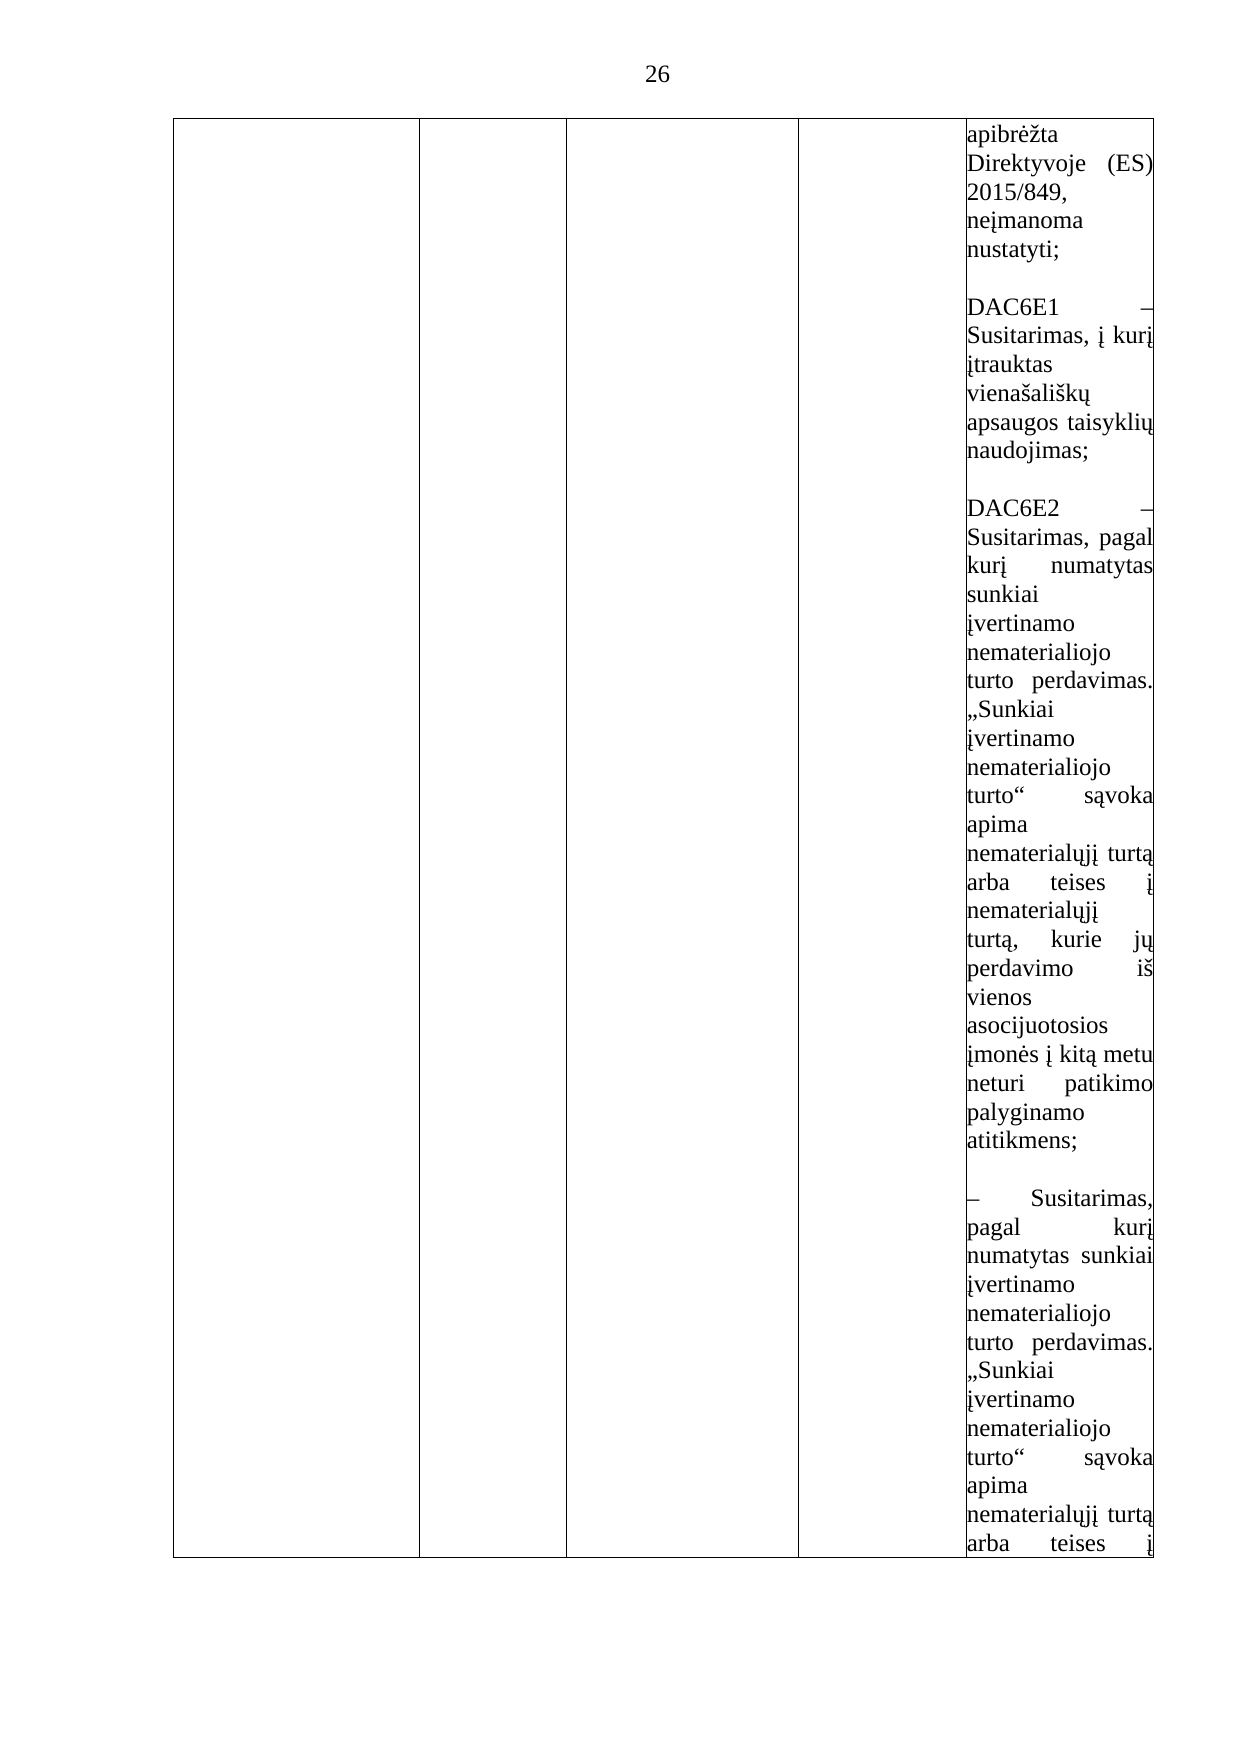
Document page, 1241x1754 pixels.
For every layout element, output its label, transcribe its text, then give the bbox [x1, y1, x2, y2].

table_cell apibrėžta Direktyvoje (ES) 2015/849, neįmanoma nustatyti; DAC6E1 – Susitarimas, į kurį įtrauktas vienašališkų apsaugos taisyklių naudojimas; DAC6E2 – Susitarimas, pagal kurį numatytas sunkiai įvertinamo nematerialiojo turto perdavimas. „Sunkiai įvertinamo nematerialiojo turto“ sąvoka apima nematerialųjį turtą arba teises į nematerialųjį turtą, kurie jų perdavimo iš vienos asocijuotosios įmonės į kitą metu neturi patikimo palyginamo atitikmens; – Susitarimas, pagal kurį numatytas sunkiai įvertinamo nematerialiojo turto perdavimas. „Sunkiai įvertinamo nematerialiojo turto“ sąvoka apima nematerialųjį turtą arba teises į [967, 119, 1153, 1557]
table_cell [567, 119, 798, 1557]
table_cell [799, 119, 966, 1557]
table_cell [174, 119, 419, 1557]
table_cell [420, 119, 566, 1557]
